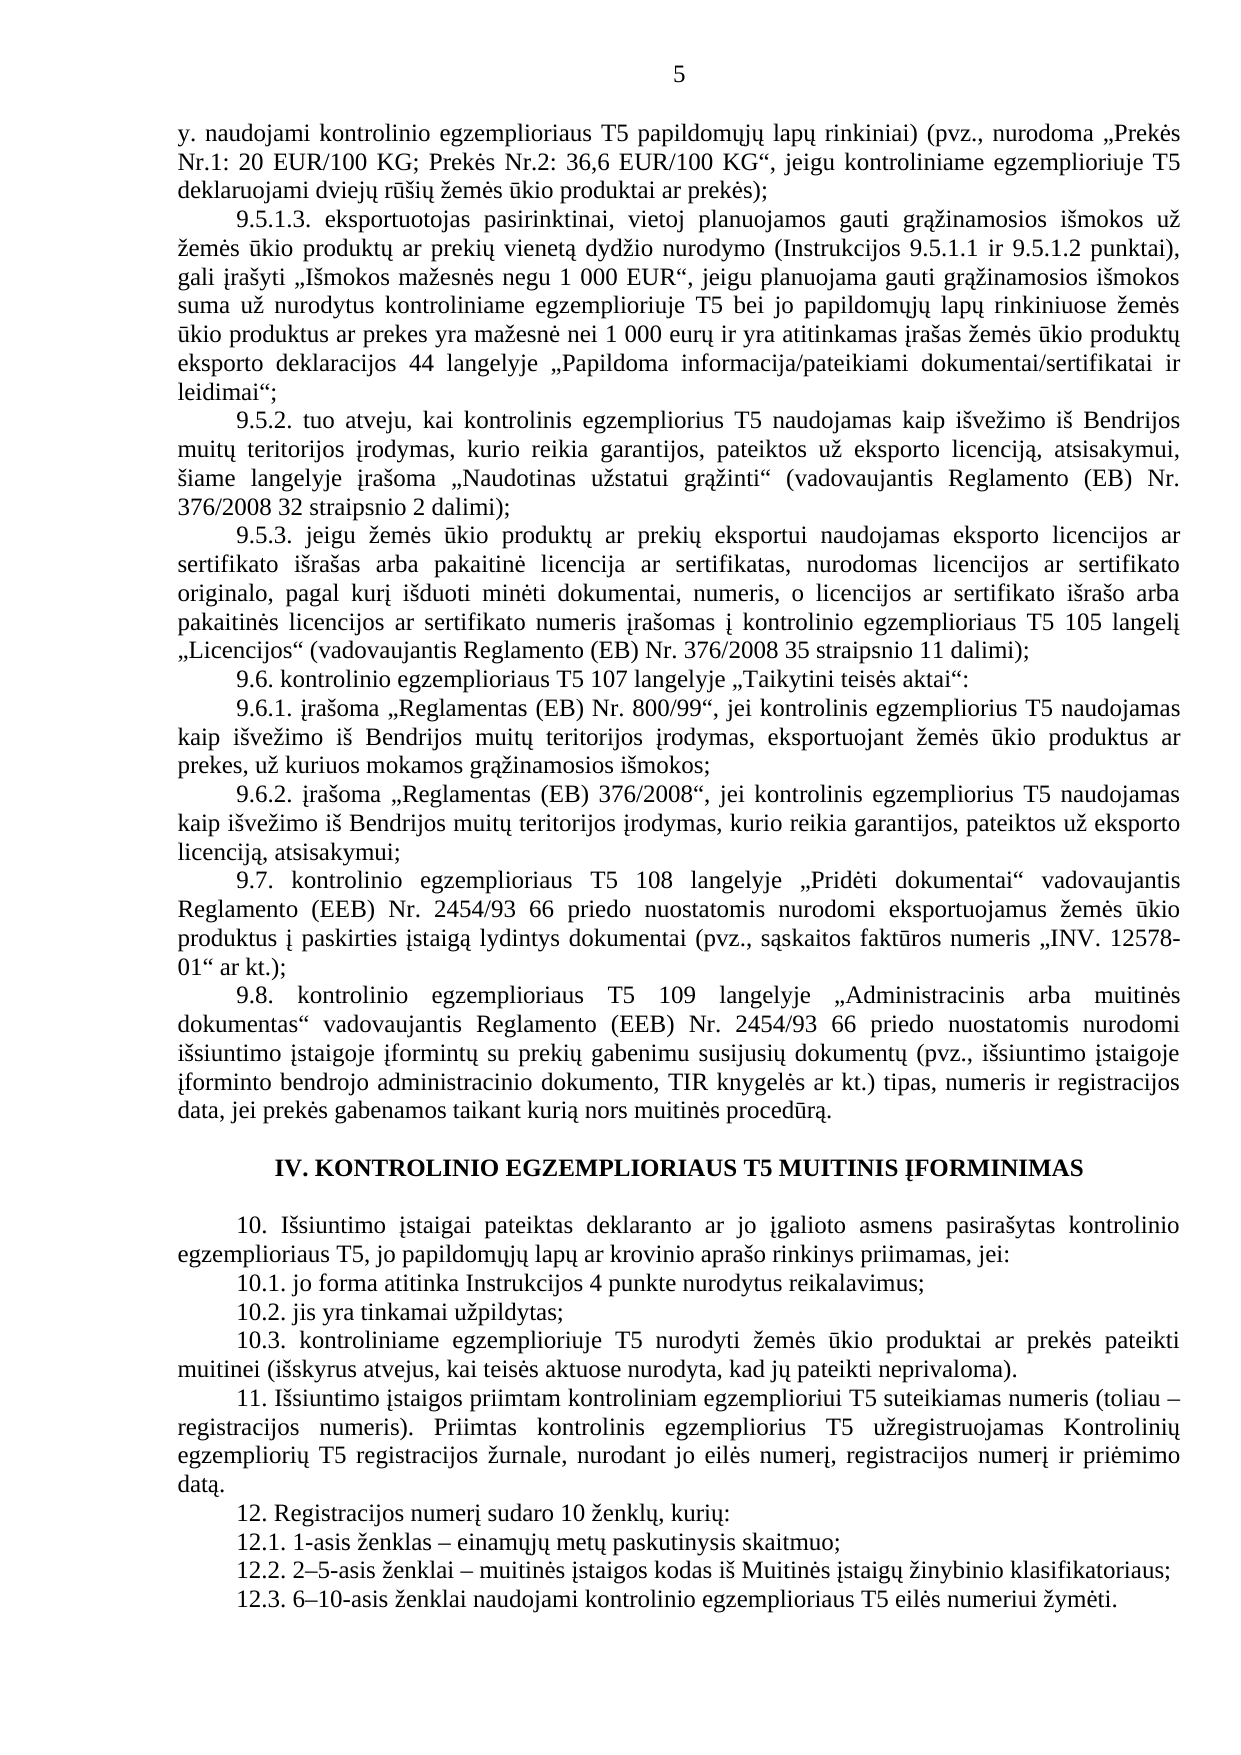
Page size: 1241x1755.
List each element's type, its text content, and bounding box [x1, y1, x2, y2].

text 12.1. 1-asis ženklas – einamųjų metų paskutinysis skaitmuo; [177, 1527, 1181, 1556]
text 9.6.1. įrašoma „Reglamentas (EB) Nr. 800/99“, jei kontrolinis egzempliorius T5 naudojamas kaip išvežimo iš Bendrijos muitų teritorijos įrodymas, eksportuojant žemės ūkio produktus ar prekes, už kuriuos mokamos grąžinamosios išmokos; [177, 693, 1181, 779]
text y. naudojami kontrolinio egzemplioriaus T5 papildomųjų lapų rinkiniai) (pvz., nurodoma „Prekės Nr.1: 20 EUR/100 KG; Prekės Nr.2: 36,6 EUR/100 KG“, jeigu kontroliniame egzemplioriuje T5 deklaruojami dviejų rūšių žemės ūkio produktai ar prekės); [177, 118, 1181, 204]
text 12.3. 6–10-asis ženklai naudojami kontrolinio egzemplioriaus T5 eilės numeriui žymėti. [177, 1584, 1181, 1613]
text 12. Registracijos numerį sudaro 10 ženklų, kurių: [177, 1498, 1181, 1527]
text 9.6. kontrolinio egzemplioriaus T5 107 langelyje „Taikytini teisės aktai“: [177, 664, 1181, 693]
text 9.5.2. tuo atveju, kai kontrolinis egzempliorius T5 naudojamas kaip išvežimo iš Bendrijos muitų teritorijos įrodymas, kurio reikia garantijos, pateiktos už eksporto licenciją, atsisakymui, šiame langelyje įrašoma „Naudotinas užstatui grąžinti“ (vadovaujantis Reglamento (EB) Nr. 376/2008 32 straipsnio 2 dalimi); [177, 406, 1181, 521]
text 11. Išsiuntimo įstaigos priimtam kontroliniam egzemplioriui T5 suteikiamas numeris (toliau – registracijos numeris). Priimtas kontrolinis egzempliorius T5 užregistruojamas Kontrolinių egzempliorių T5 registracijos žurnale, nurodant jo eilės numerį, registracijos numerį ir priėmimo datą. [177, 1383, 1181, 1498]
text IV. KONTROLINIO EGZEMPLIORIAUS T5 MUITINIS ĮFORMINIMAS [177, 1153, 1181, 1182]
text 10.3. kontroliniame egzemplioriuje T5 nurodyti žemės ūkio produktai ar prekės pateikti muitinei (išskyrus atvejus, kai teisės aktuose nurodyta, kad jų pateikti neprivaloma). [177, 1326, 1181, 1383]
text 9.5.3. jeigu žemės ūkio produktų ar prekių eksportui naudojamas eksporto licencijos ar sertifikato išrašas arba pakaitinė licencija ar sertifikatas, nurodomas licencijos ar sertifikato originalo, pagal kurį išduoti minėti dokumentai, numeris, o licencijos ar sertifikato išrašo arba pakaitinės licencijos ar sertifikato numeris įrašomas į kontrolinio egzemplioriaus T5 105 langelį „Licencijos“ (vadovaujantis Reglamento (EB) Nr. 376/2008 35 straipsnio 11 dalimi); [177, 521, 1181, 664]
text 9.5.1.3. eksportuotojas pasirinktinai, vietoj planuojamos gauti grąžinamosios išmokos už žemės ūkio produktų ar prekių vienetą dydžio nurodymo (Instrukcijos 9.5.1.1 ir 9.5.1.2 punktai), gali įrašyti „Išmokos mažesnės negu 1 000 EUR“, jeigu planuojama gauti grąžinamosios išmokos suma už nurodytus kontroliniame egzemplioriuje T5 bei jo papildomųjų lapų rinkiniuose žemės ūkio produktus ar prekes yra mažesnė nei 1 000 eurų ir yra atitinkamas įrašas žemės ūkio produktų eksporto deklaracijos 44 langelyje „Papildoma informacija/pateikiami dokumentai/sertifikatai ir leidimai“; [177, 204, 1181, 406]
text 12.2. 2–5-asis ženklai – muitinės įstaigos kodas iš Muitinės įstaigų žinybinio klasifikatoriaus; [177, 1556, 1181, 1584]
text 10.1. jo forma atitinka Instrukcijos 4 punkte nurodytus reikalavimus; [177, 1268, 1181, 1297]
text 9.8. kontrolinio egzemplioriaus T5 109 langelyje „Administracinis arba muitinės dokumentas“ vadovaujantis Reglamento (EEB) Nr. 2454/93 66 priedo nuostatomis nurodomi išsiuntimo įstaigoje įformintų su prekių gabenimu susijusių dokumentų (pvz., išsiuntimo įstaigoje įforminto bendrojo administracinio dokumento, TIR knygelės ar kt.) tipas, numeris ir registracijos data, jei prekės gabenamos taikant kurią nors muitinės procedūrą. [177, 981, 1181, 1124]
text 10.2. jis yra tinkamai užpildytas; [177, 1297, 1181, 1326]
text 9.6.2. įrašoma „Reglamentas (EB) 376/2008“, jei kontrolinis egzempliorius T5 naudojamas kaip išvežimo iš Bendrijos muitų teritorijos įrodymas, kurio reikia garantijos, pateiktos už eksporto licenciją, atsisakymui; [177, 779, 1181, 866]
text 9.7. kontrolinio egzemplioriaus T5 108 langelyje „Pridėti dokumentai“ vadovaujantis Reglamento (EEB) Nr. 2454/93 66 priedo nuostatomis nurodomi eksportuojamus žemės ūkio produktus į paskirties įstaigą lydintys dokumentai (pvz., sąskaitos faktūros numeris „INV. 12578-01“ ar kt.); [177, 866, 1181, 981]
text 10. Išsiuntimo įstaigai pateiktas deklaranto ar jo įgalioto asmens pasirašytas kontrolinio egzemplioriaus T5, jo papildomųjų lapų ar krovinio aprašo rinkinys priimamas, jei: [177, 1211, 1181, 1268]
